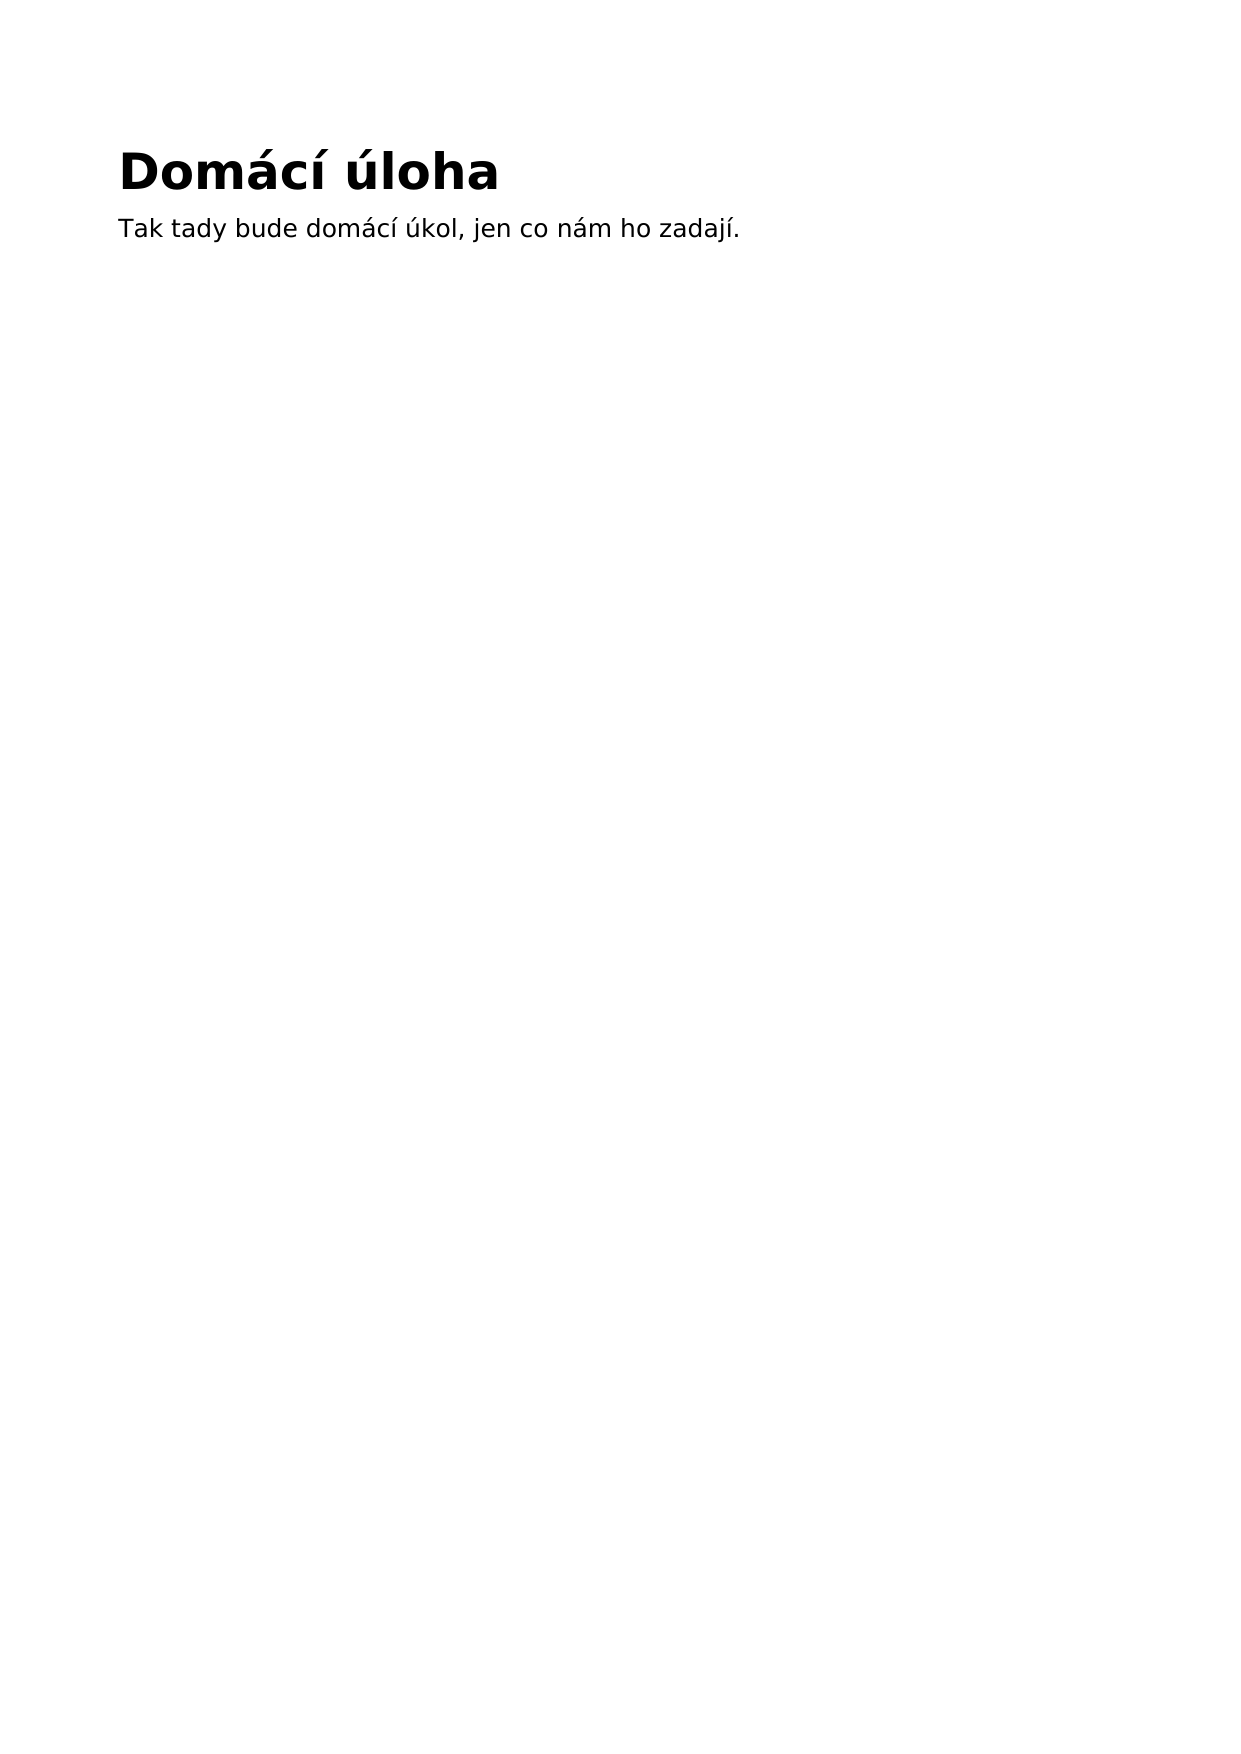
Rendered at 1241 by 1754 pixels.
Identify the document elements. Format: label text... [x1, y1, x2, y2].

text Tak tady bude domácí úkol, jen co nám ho zadají. [118, 214, 1122, 243]
subtitle Domácí úloha [118, 143, 1122, 201]
